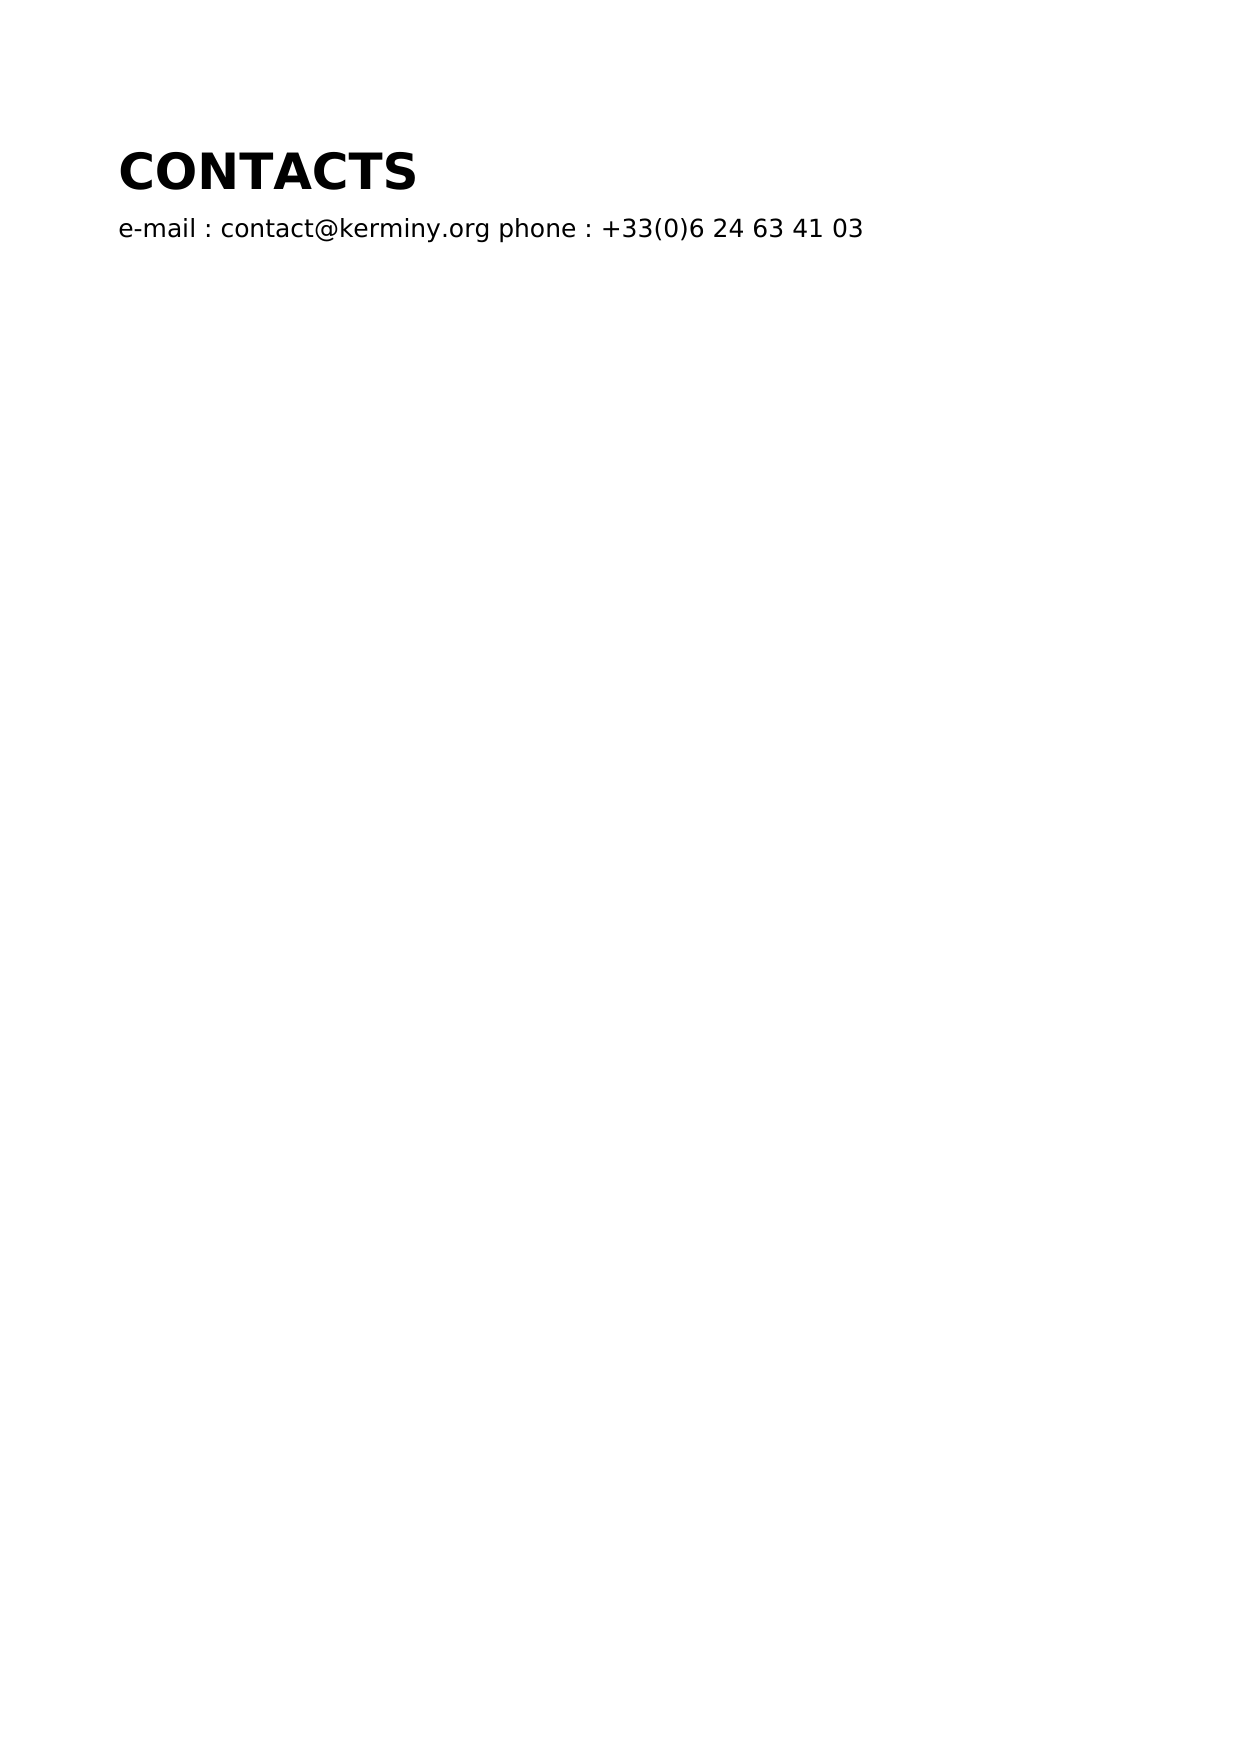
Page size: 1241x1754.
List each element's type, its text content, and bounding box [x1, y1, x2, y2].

subtitle CONTACTS [118, 143, 1122, 201]
text e-mail : contact@kerminy.org phone : +33(0)6 24 63 41 03 [118, 214, 1122, 243]
